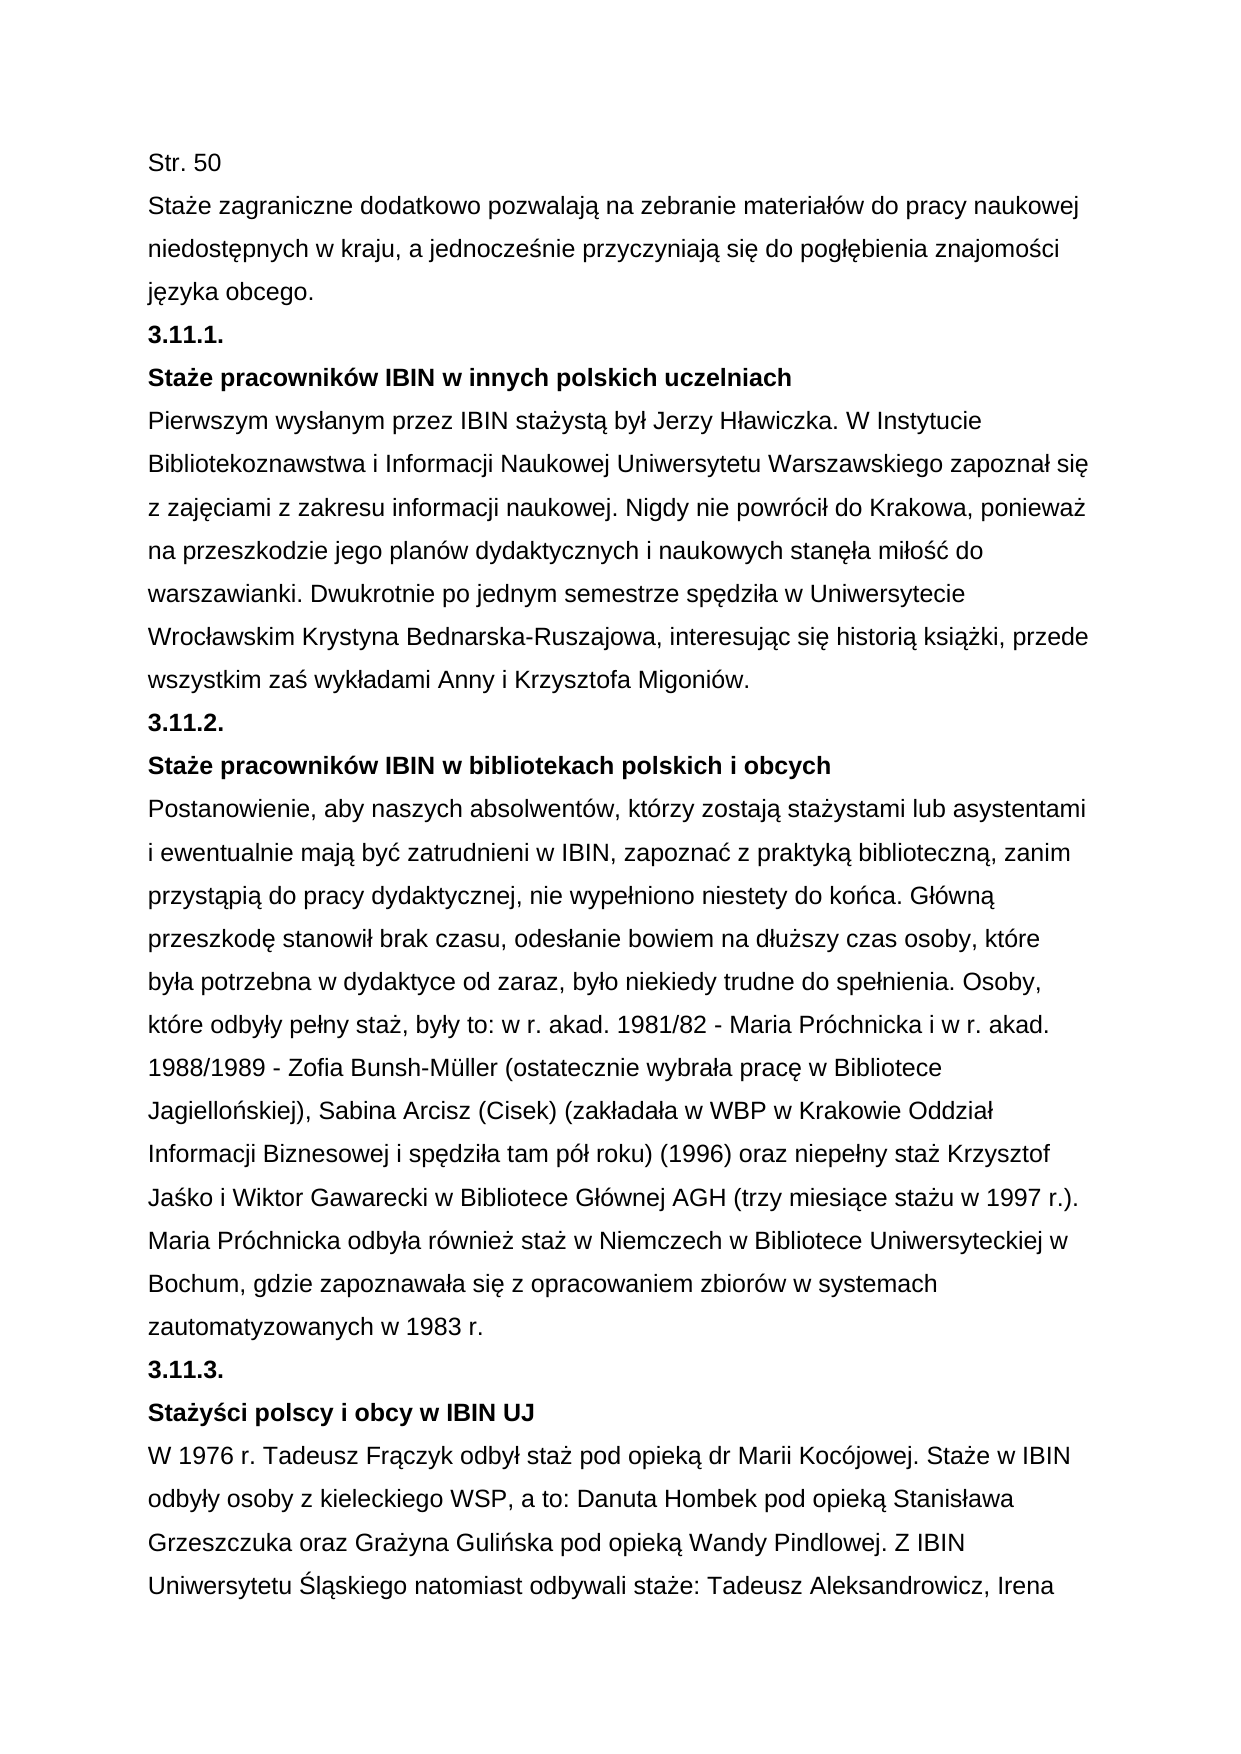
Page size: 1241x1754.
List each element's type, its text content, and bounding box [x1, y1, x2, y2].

text Str. 50 [148, 148, 1093, 176]
text 3.11.3. [148, 1355, 1093, 1384]
text Maria Próchnicka odbyła również staż w Niemczech w Bibliotece Uniwersyteckiej w Bochum, gdzie zapoznawała się z opracowaniem zbiorów w systemach zautomatyzowanych w 1983 r. [148, 1226, 1093, 1341]
text 3.11.1. [148, 320, 1093, 349]
subtitle Staże pracowników IBIN w bibliotekach polskich i obcych [148, 751, 1093, 780]
subtitle Staże pracowników IBIN w innych polskich uczelniach [148, 363, 1093, 392]
text Pierwszym wysłanym przez IBIN stażystą był Jerzy Hławiczka. W Instytucie Bibliotekoznawstwa i Informacji Naukowej Uniwersytetu Warszawskiego zapoznał się z zajęciami z zakresu informacji naukowej. Nigdy nie powrócił do Krakowa, ponieważ na przeszkodzie jego planów dydaktycznych i naukowych stanęła miłość do warszawianki. Dwukrotnie po jednym semestrze spędziła w Uniwersytecie Wrocławskim Krystyna Bednarska-Ruszajowa, interesując się historią książki, przede wszystkim zaś wykładami Anny i Krzysztofa Migoniów. [148, 406, 1093, 694]
subtitle Stażyści polscy i obcy w IBIN UJ [148, 1398, 1093, 1427]
text Postanowienie, aby naszych absolwentów, którzy zostają stażystami lub asystentami i ewentualnie mają być zatrudnieni w IBIN, zapoznać z praktyką biblioteczną, zanim przystąpią do pracy dydaktycznej, nie wypełniono niestety do końca. Główną przeszkodę stanowił brak czasu, odesłanie bowiem na dłuższy czas osoby, które była potrzebna w dydaktyce od zaraz, było niekiedy trudne do spełnienia. Osoby, które odbyły pełny staż, były to: w r. akad. 1981/82 - Maria Próchnicka i w r. akad. 1988/1989 - Zofia Bunsh-Müller (ostatecznie wybrała pracę w Bibliotece Jagiellońskiej), Sabina Arcisz (Cisek) (zakładała w WBP w Krakowie Oddział Informacji Biznesowej i spędziła tam pół roku) (1996) oraz niepełny staż Krzysztof Jaśko i Wiktor Gawarecki w Bibliotece Głównej AGH (trzy miesiące stażu w 1997 r.). [148, 794, 1093, 1211]
text 3.11.2. [148, 708, 1093, 737]
text W 1976 r. Tadeusz Frączyk odbył staż pod opieką dr Marii Kocójowej. Staże w IBIN odbyły osoby z kieleckiego WSP, a to: Danuta Hombek pod opieką Stanisława Grzeszczuka oraz Grażyna Gulińska pod opieką Wandy Pindlowej. Z IBIN Uniwersytetu Śląskiego natomiast odbywali staże: Tadeusz Aleksandrowicz, Irena [148, 1441, 1093, 1599]
text Staże zagraniczne dodatkowo pozwalają na zebranie materiałów do pracy naukowej niedostępnych w kraju, a jednocześnie przyczyniają się do pogłębienia znajomości języka obcego. [148, 191, 1093, 306]
